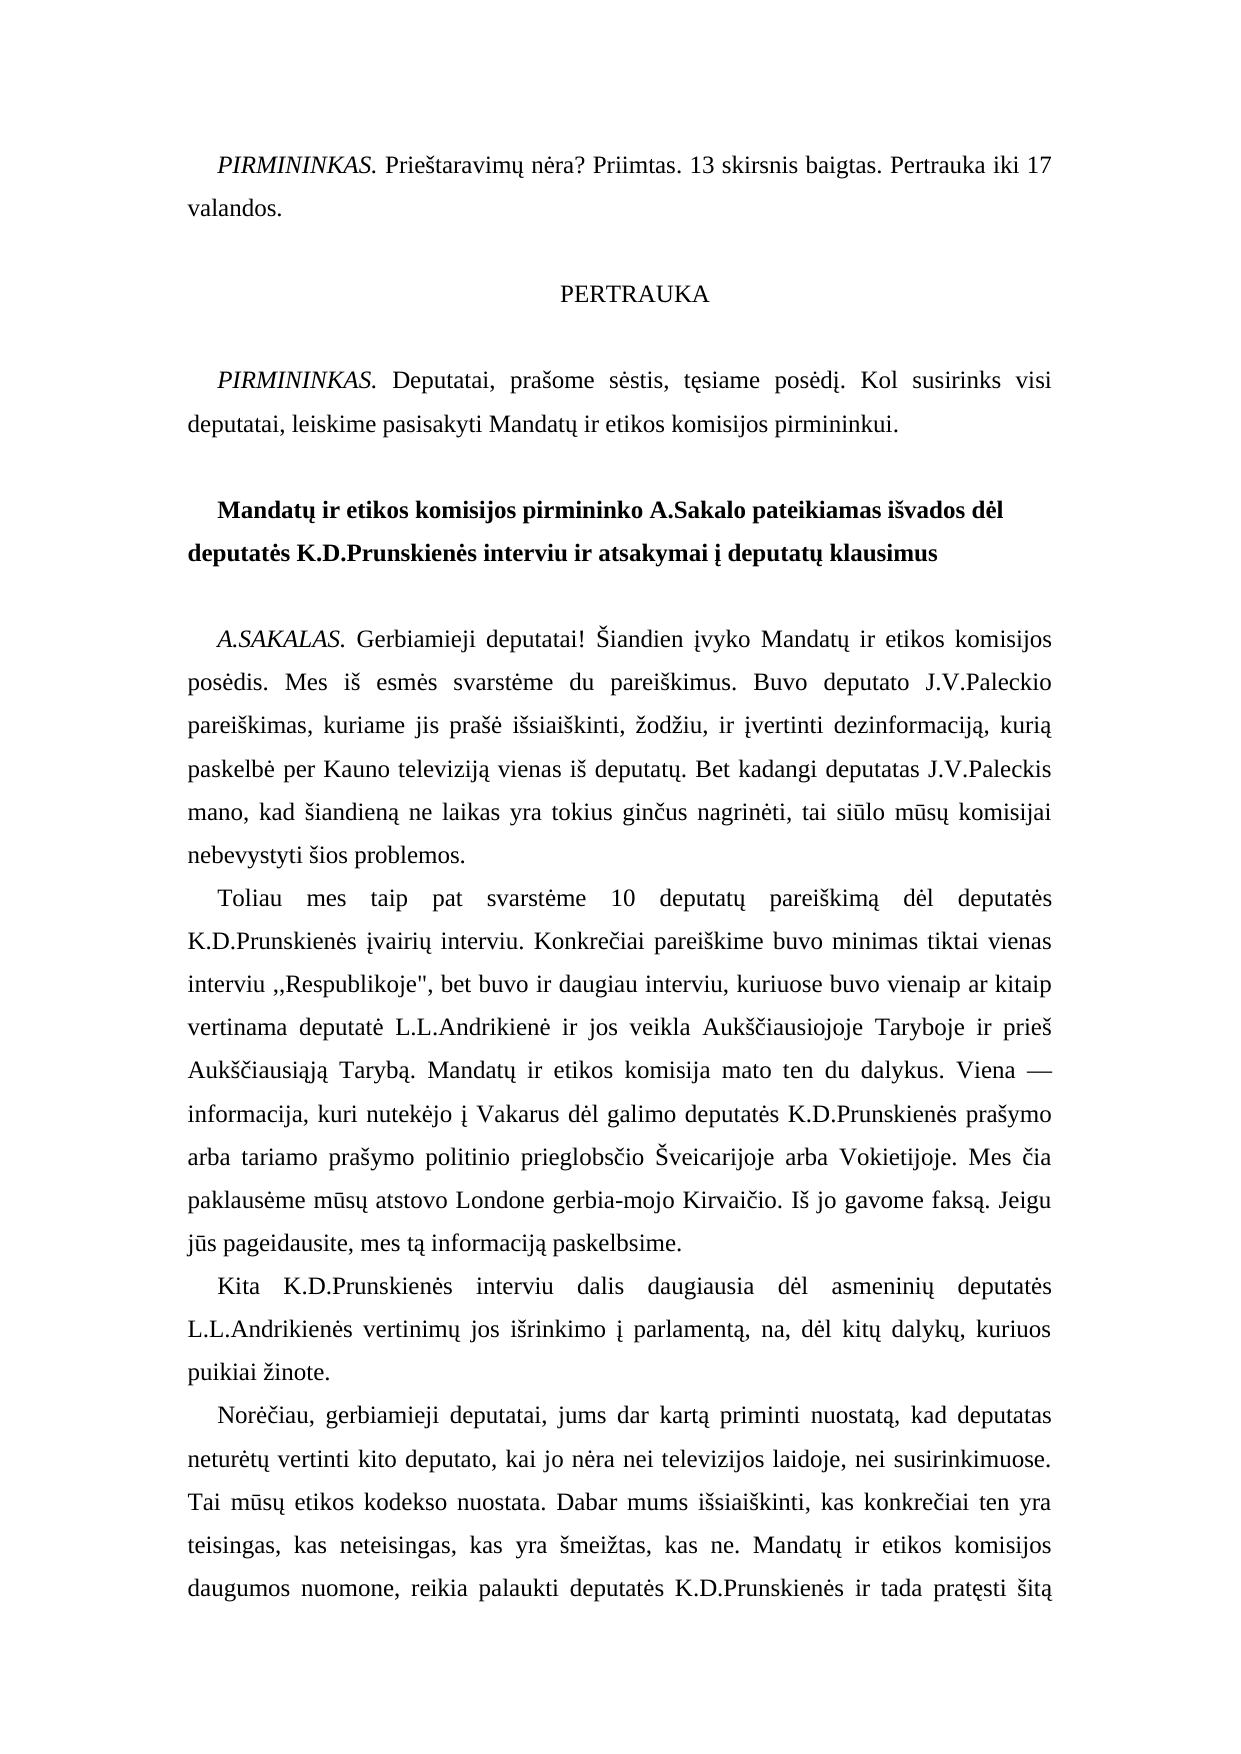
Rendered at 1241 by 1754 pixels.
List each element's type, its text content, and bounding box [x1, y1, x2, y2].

text Toliau mes taip pat svarstėme 10 deputatų pareiškimą dėl deputatės K.D.Prunskienės įvairių interviu. Konkrečiai pareiškime buvo minimas tiktai vienas interviu ,,Respublikoje", bet buvo ir daugiau interviu, kuriuose buvo vienaip ar kitaip vertinama deputatė L.L.Andrikienė ir jos veikla Aukščiausiojoje Taryboje ir prieš Aukščiausiąją Tarybą. Mandatų ir etikos komisija mato ten du dalykus. Viena — informacija, kuri nutekėjo į Vakarus dėl galimo deputatės K.D.Prunskienės prašymo arba tariamo prašymo politinio prieglobsčio Šveicarijoje arba Vokietijoje. Mes čia paklausėme mūsų atstovo Londone gerbia-mojo Kirvaičio. Iš jo gavome faksą. Jeigu jūs pageidausite, mes tą informaciją paskelbsime. [187, 883, 1053, 1257]
subtitle Mandatų ir etikos komisijos pirmininko A.Sakalo pateikiamas išvados dėl deputatės K.D.Prunskienės interviu ir atsakymai į deputatų klausimus [187, 495, 1053, 567]
text Kita K.D.Prunskienės interviu dalis daugiausia dėl asmeninių deputatės L.L.Andrikienės vertinimų jos išrinkimo į parlamentą, na, dėl kitų dalykų, kuriuos puikiai žinote. [187, 1271, 1053, 1386]
text PIRMININKAS. Deputatai, prašome sėstis, tęsiame posėdį. Kol susirinks visi deputatai, leiskime pasisakyti Mandatų ir etikos komisijos pirmininkui. [187, 366, 1053, 437]
text PIRMININKAS. Prieštaravimų nėra? Priimtas. 13 skirsnis baigtas. Pertrauka iki 17 valandos. [187, 150, 1053, 222]
subtitle Pertrauka [187, 279, 1053, 308]
text A.SAKALAS. Gerbiamieji deputatai! Šiandien įvyko Mandatų ir etikos komisijos posėdis. Mes iš esmės svarstėme du pareiškimus. Buvo deputato J.V.Paleckio pareiškimas, kuriame jis prašė išsiaiškinti, žodžiu, ir įvertinti dezinformaciją, kurią paskelbė per Kauno televiziją vienas iš deputatų. Bet kadangi deputatas J.V.Paleckis mano, kad šiandieną ne laikas yra tokius ginčus nagrinėti, tai siūlo mūsų komisijai nebevystyti šios problemos. [187, 624, 1053, 869]
text Norėčiau, gerbiamieji deputatai, jums dar kartą priminti nuostatą, kad deputatas neturėtų vertinti kito deputato, kai jo nėra nei televizijos laidoje, nei susirinkimuose. Tai mūsų etikos kodekso nuostata. Dabar mums išsiaiškinti, kas konkrečiai ten yra teisingas, kas neteisingas, kas yra šmeižtas, kas ne. Mandatų ir etikos komisijos daugumos nuomone, reikia palaukti deputatės K.D.Prunskienės ir tada pratęsti šitą [187, 1401, 1053, 1602]
